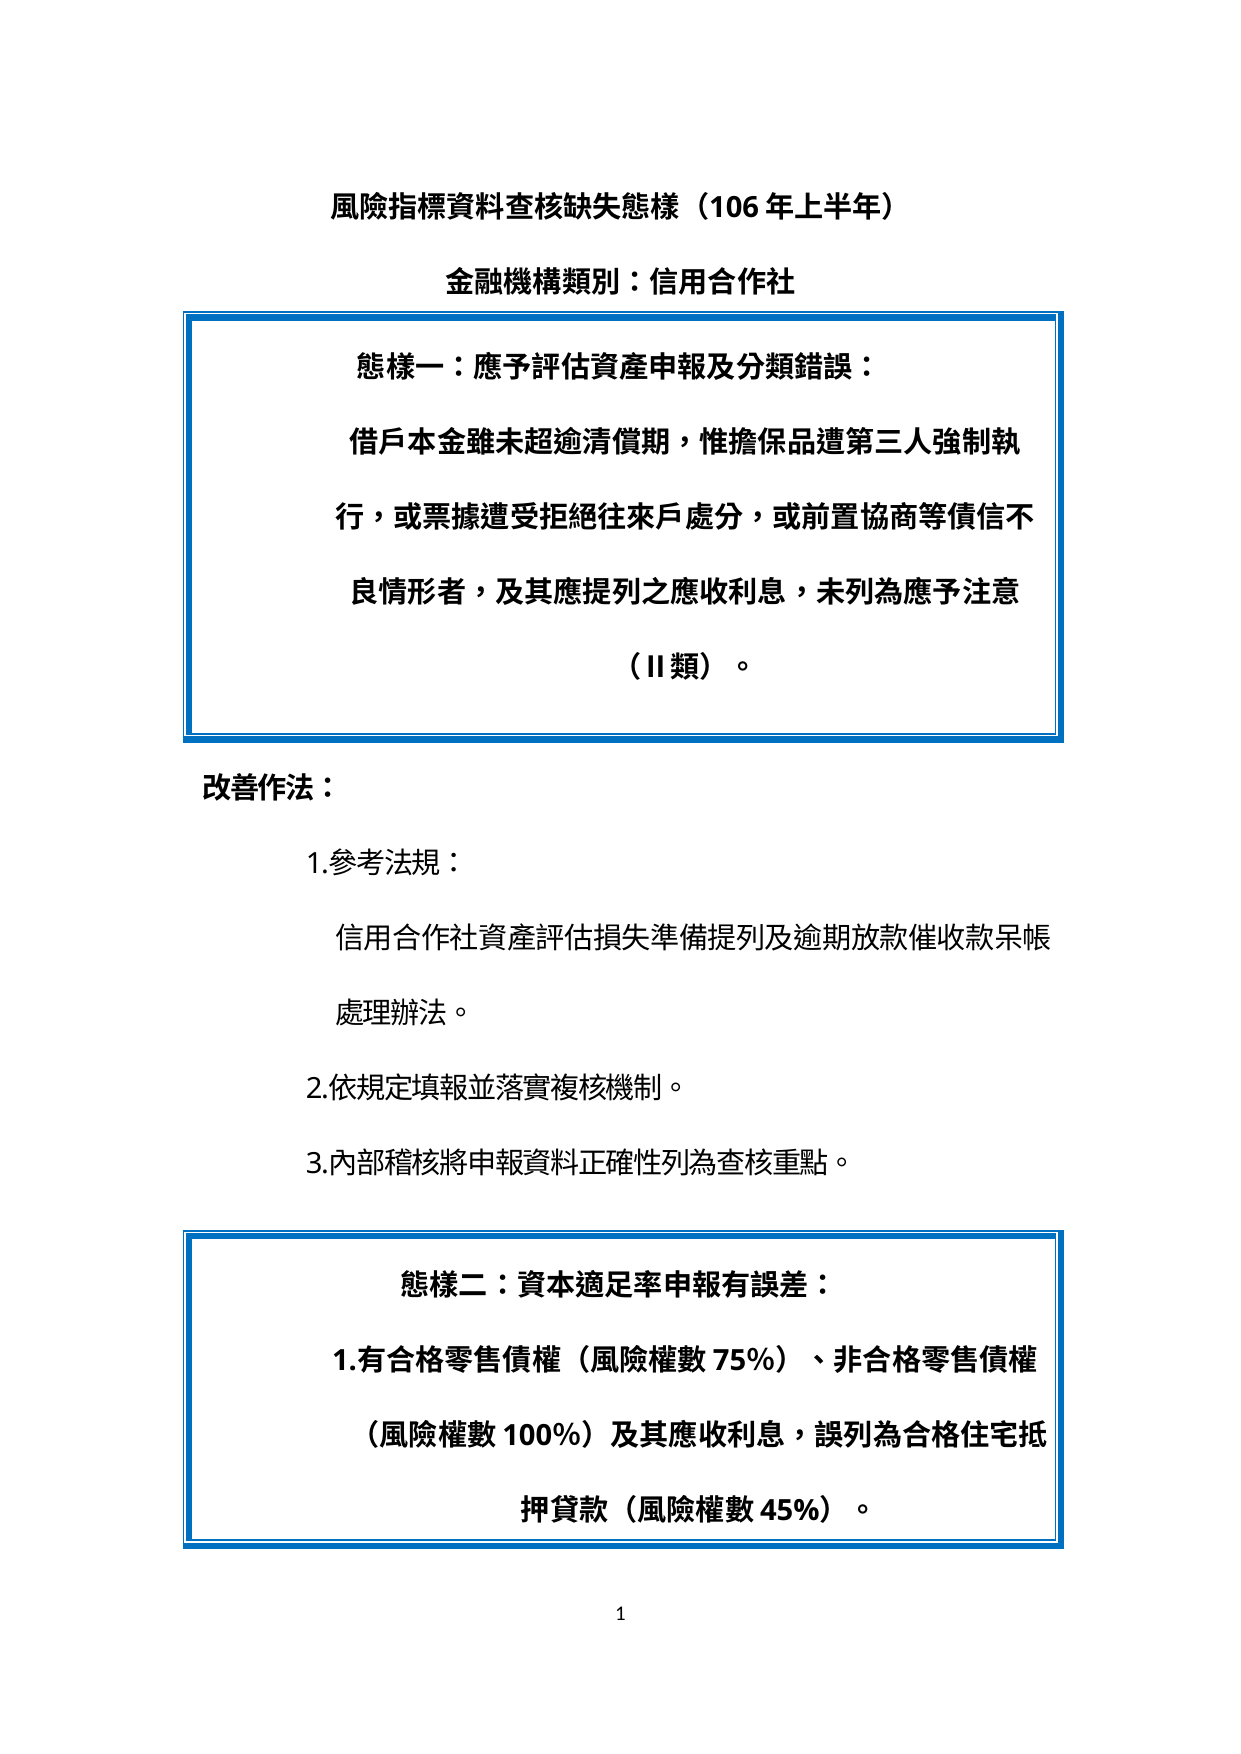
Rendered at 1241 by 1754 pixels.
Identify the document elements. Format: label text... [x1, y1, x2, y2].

text 信用合作社資產評估損失準備提列及逾期放款催收款呆帳處理辦法。 [335, 892, 1053, 1042]
text 金融機構類別：信用合作社 [187, 236, 1053, 311]
table_header 態樣二：資本適足率申報有誤差： 1.有合格零售債權（風險權數75％）、非合格零售債權（風險權數100％）及其應收利息，誤列為合格住宅抵押貸款（風險權數45%）。 [192, 1239, 1055, 1539]
text 改善作法： [202, 743, 1053, 817]
text 1.參考法規： [306, 817, 1053, 892]
text 3.內部稽核將申報資料正確性列為查核重點。 [306, 1117, 1053, 1192]
text 2.依規定填報並落實複核機制。 [306, 1042, 1053, 1117]
text 風險指標資料查核缺失態樣（106年上半年） [187, 161, 1053, 236]
table_header 態樣一：應予評估資產申報及分類錯誤： 借戶本金雖未超逾清償期，惟擔保品遭第三人強制執行，或票據遭受拒絕往來戶處分，或前置協商等債信不良情形者，及其應提列之應收利息，未列為應予注意（Ⅱ類）。 [192, 321, 1055, 733]
